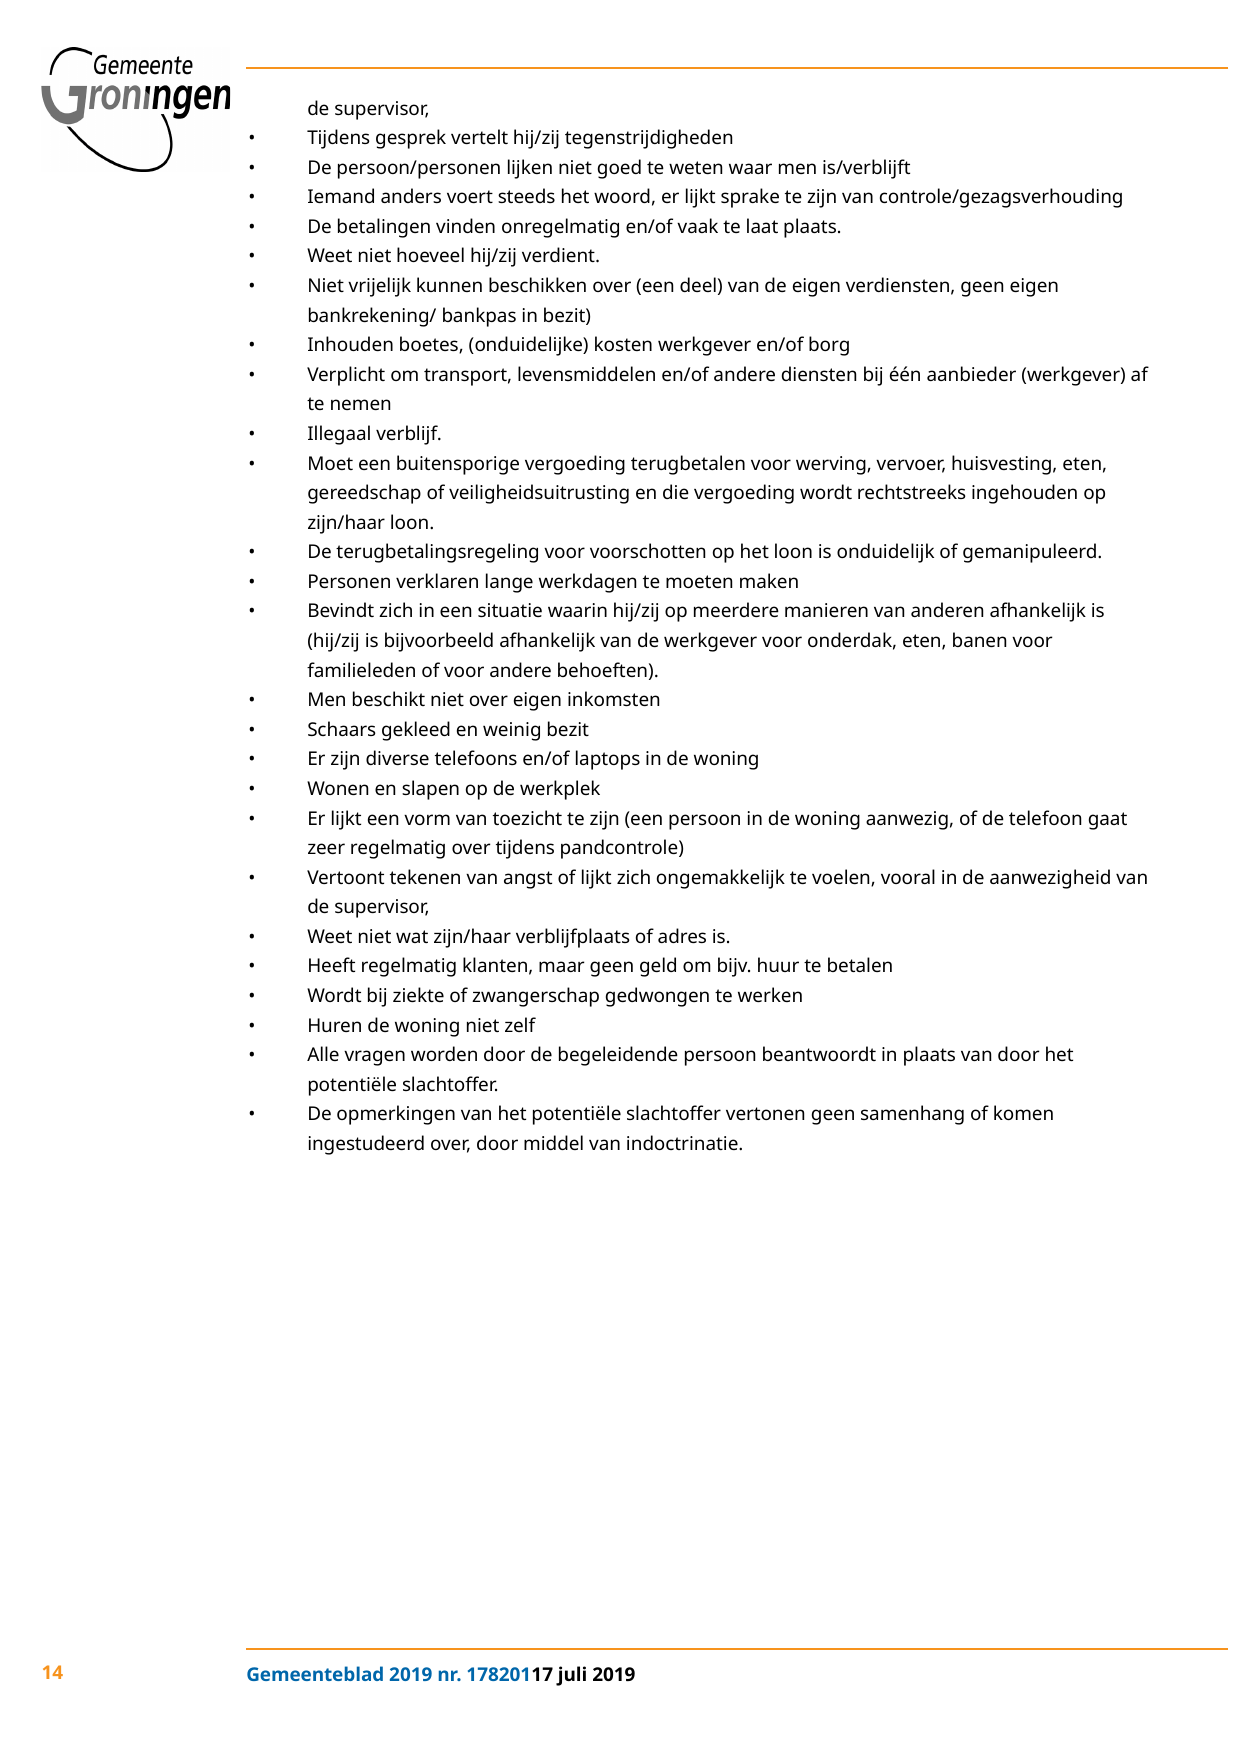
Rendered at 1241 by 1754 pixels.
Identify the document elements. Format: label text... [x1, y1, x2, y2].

picture [41, 47, 231, 172]
table_cell de supervisor, Tijdens gesprek vertelt hij/zij tegenstrijdigheden De persoon/personen lijken niet goed te weten waar men is/verblijft Iemand anders voert steeds het woord, er lijkt sprake te zijn van controle/gezagsverhouding De betalingen vinden onregelmatig en/of vaak te laat plaats. Weet niet hoeveel hij/zij verdient. Niet vrijelijk kunnen beschikken over (een deel) van de eigen verdiensten, geen eigen bankrekening/ bankpas in bezit) Inhouden boetes, (onduidelijke) kosten werkgever en/of borg Verplicht om transport, levensmiddelen en/of andere diensten bij één aanbieder (werkgever) af te nemen Illegaal verblijf. Moet een buitensporige vergoeding terugbetalen voor werving, vervoer, huisvesting, eten, gereedschap of veiligheidsuitrusting en die vergoeding wordt rechtstreeks ingehouden op zijn/haar loon. De terugbetalingsregeling voor voorschotten op het loon is onduidelijk of gemanipuleerd. Personen verklaren lange werkdagen te moeten maken Bevindt zich in een situatie waarin hij/zij op meerdere manieren van anderen afhankelijk is (hij/zij is bijvoorbeeld afhankelijk van de werkgever voor onderdak, eten, banen voor familieleden of voor andere behoeften). Men beschikt niet over eigen inkomsten Schaars gekleed en weinig bezit Er zijn diverse telefoons en/of laptops in de woning Wonen en slapen op de werkplek Er lijkt een vorm van toezicht te zijn (een persoon in de woning aanwezig, of de telefoon gaat zeer regelmatig over tijdens pandcontrole) Vertoont tekenen van angst of lijkt zich ongemakkelijk te voelen, vooral in de aanwezigheid van de supervisor, Weet niet wat zijn/haar verblijfplaats of adres is. Heeft regelmatig klanten, maar geen geld om bijv. huur te betalen Wordt bij ziekte of zwangerschap gedwongen te werken Huren de woning niet zelf Alle vragen worden door de begeleidende persoon beantwoordt in plaats van door het potentiële slachtoffer. De opmerkingen van het potentiële slachtoffer vertonen geen samenhang of komen ingestudeerd over, door middel van indoctrinatie. [248, 95, 1152, 1156]
